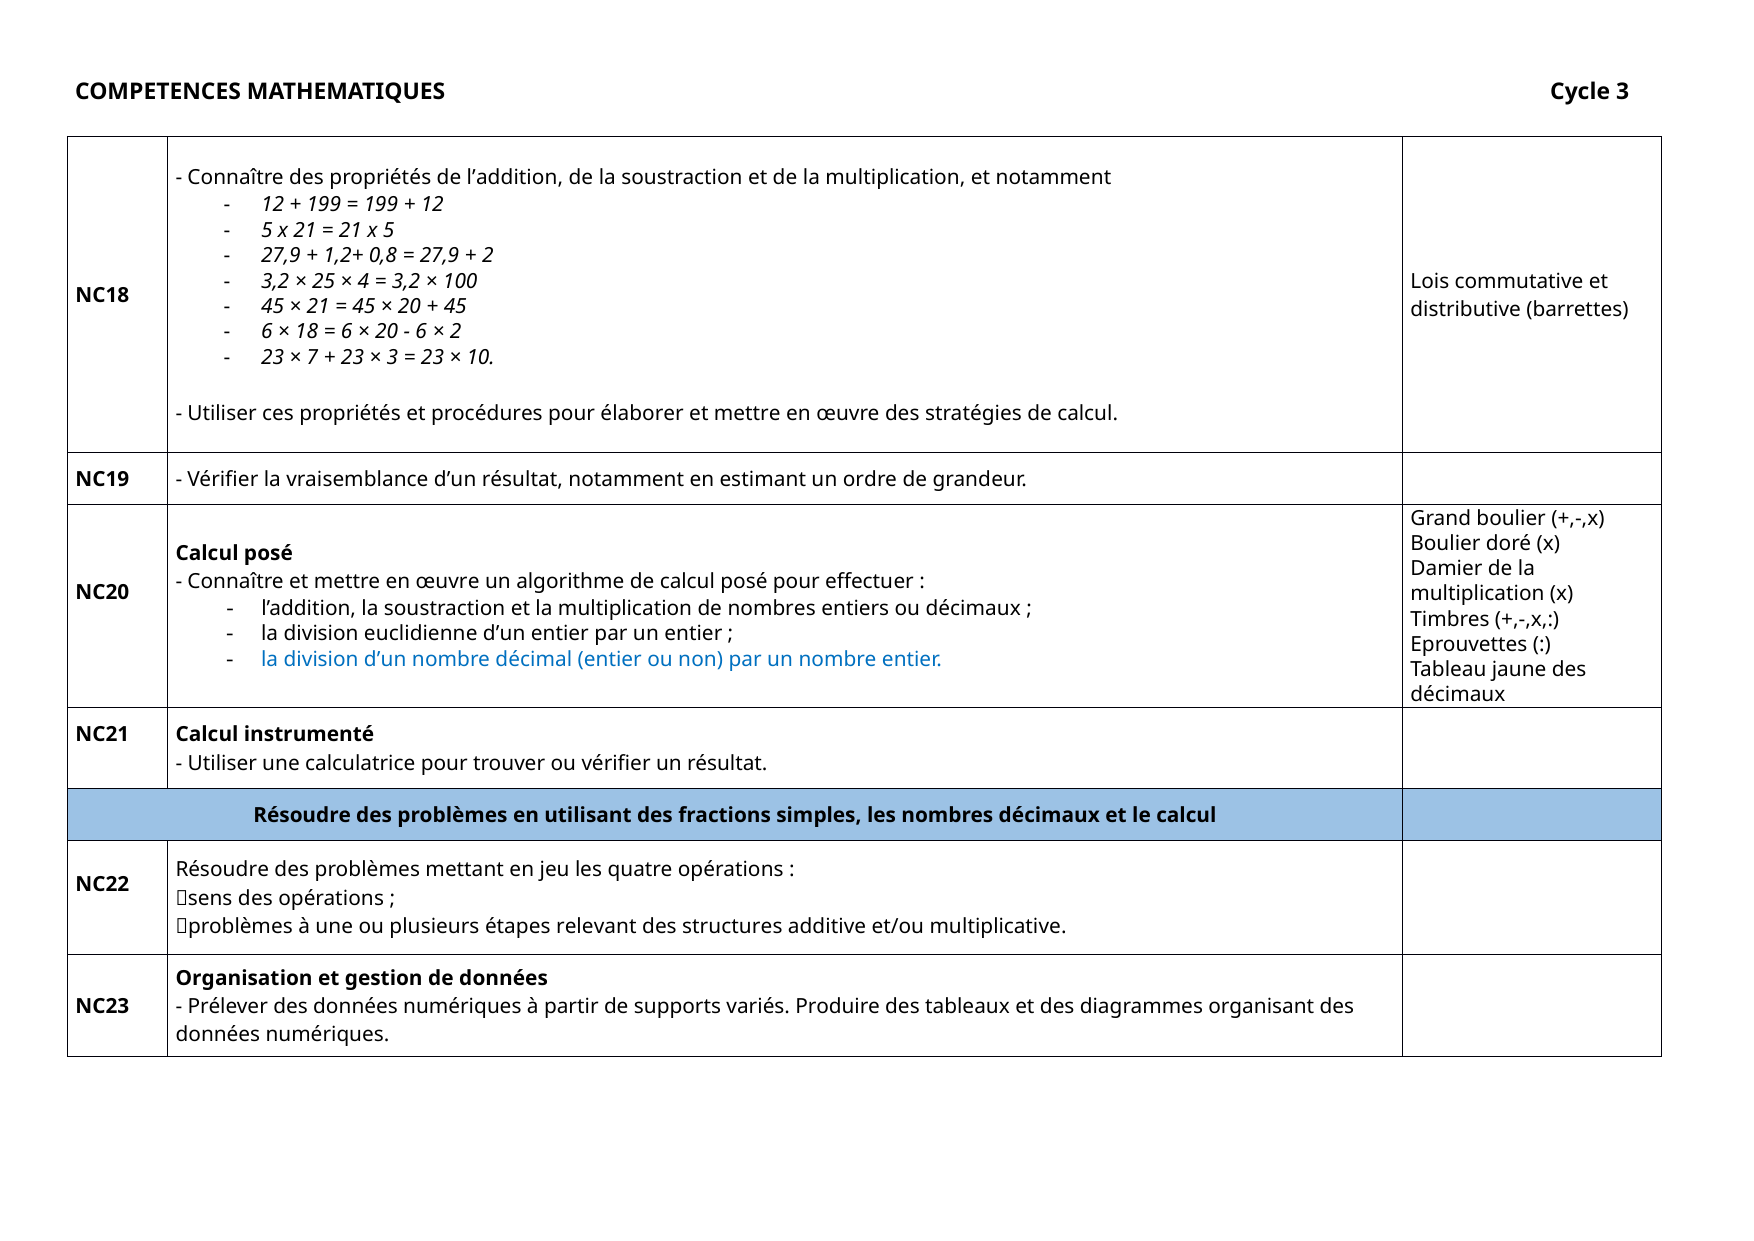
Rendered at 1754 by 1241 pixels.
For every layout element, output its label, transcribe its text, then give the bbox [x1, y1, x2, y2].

table_cell Résoudre des problèmes mettant en jeu les quatre opérations : sens des opérations ; problèmes à une ou plusieurs étapes relevant des structures additive et/ou multiplicative. [168, 841, 1402, 954]
table_cell NC21 [68, 708, 167, 788]
table_cell NC20 [68, 505, 167, 707]
table_cell [1403, 453, 1661, 504]
table_cell [1403, 789, 1661, 840]
table_cell [1403, 708, 1661, 788]
table_cell Grand boulier (+,-,x) Boulier doré (x) Damier de la multiplication (x) Timbres (+,-,x,:) Eprouvettes (:) Tableau jaune des décimaux [1403, 505, 1661, 707]
table_cell NC18 [68, 137, 167, 452]
table_cell Calcul instrumenté - Utiliser une calculatrice pour trouver ou vérifier un résultat. [168, 708, 1402, 788]
table_cell - Connaître des propriétés de l’addition, de la soustraction et de la multiplication, et notamment - 12 + 199 = 199 + 12 - 5 x 21 = 21 x 5 - 27,9 + 1,2+ 0,8 = 27,9 + 2 - 3,2 × 25 × 4 = 3,2 × 100 - 45 × 21 = 45 × 20 + 45 - 6 × 18 = 6 × 20 - 6 × 2 - 23 × 7 + 23 × 3 = 23 × 10. - Utiliser ces propriétés et procédures pour élaborer et mettre en œuvre des stratégies de calcul. [168, 137, 1402, 452]
table_cell NC23 [68, 955, 167, 1056]
table_cell NC19 [68, 453, 167, 504]
table_cell Organisation et gestion de données - Prélever des données numériques à partir de supports variés. Produire des tableaux et des diagrammes organisant des données numériques. [168, 955, 1402, 1056]
table_cell - Vérifier la vraisemblance d’un résultat, notamment en estimant un ordre de grandeur. [168, 453, 1402, 504]
table_cell NC22 [68, 841, 167, 954]
table_cell [1403, 841, 1661, 954]
table_cell [1403, 955, 1661, 1056]
table_cell Calcul posé - Connaître et mettre en œuvre un algorithme de calcul posé pour effectuer : l’addition, la soustraction et la multiplication de nombres entiers ou décimaux ; la division euclidienne d’un entier par un entier ; la division d’un nombre décimal (entier ou non) par un nombre entier. [168, 505, 1402, 707]
table_cell Résoudre des problèmes en utilisant des fractions simples, les nombres décimaux et le calcul [68, 789, 1402, 840]
table_cell Lois commutative et distributive (barrettes) [1403, 137, 1661, 452]
